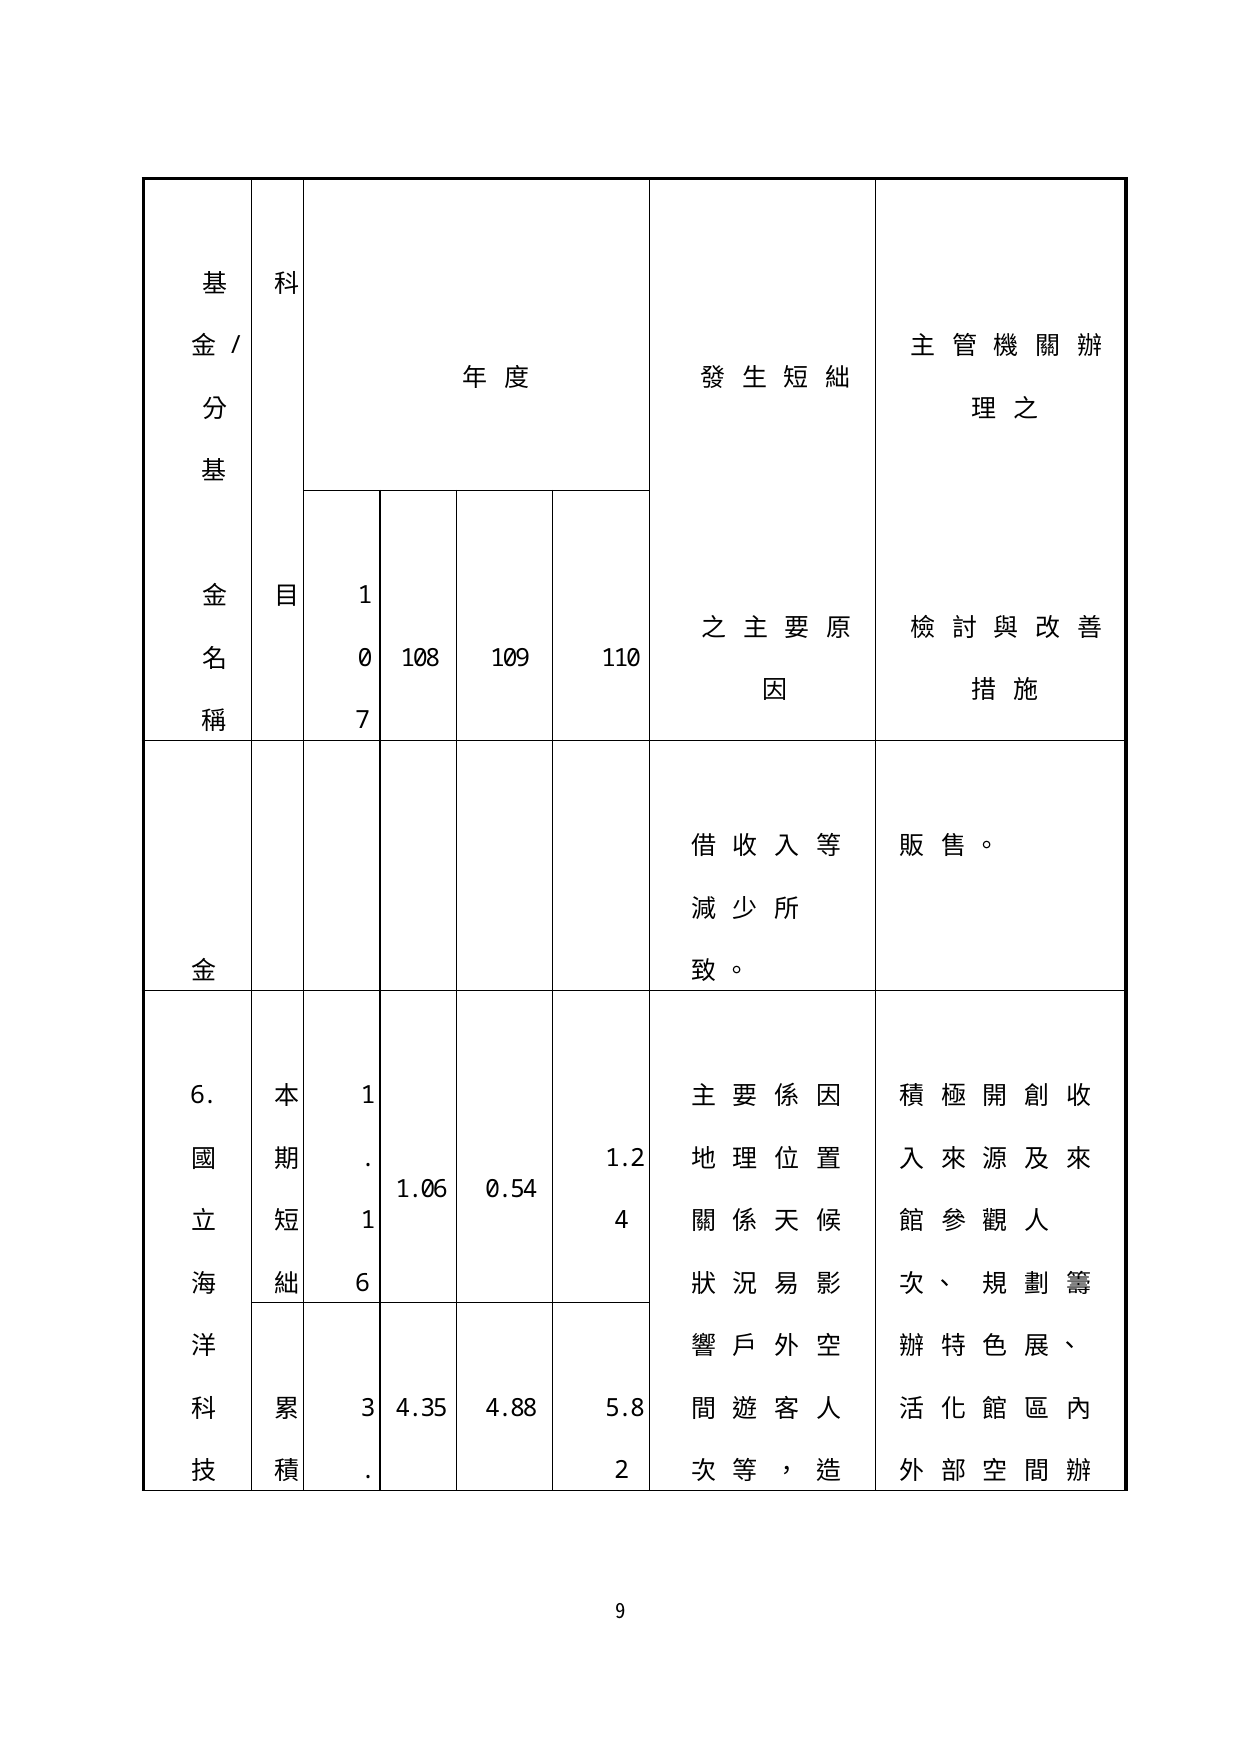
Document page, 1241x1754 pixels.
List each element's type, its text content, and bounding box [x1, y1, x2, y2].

table_cell 110 [553, 491, 649, 740]
table_cell 之主要原因 [650, 490, 875, 740]
table_cell 累積 [252, 1303, 303, 1490]
table_cell 販售。 [876, 741, 1124, 990]
table_header 基金/分基 [145, 180, 251, 490]
table_cell 目 [252, 490, 303, 740]
table_header 年度 [304, 180, 649, 490]
table_header 科 [252, 180, 303, 490]
table_cell [553, 741, 649, 990]
table_cell [457, 741, 552, 990]
table_cell 3. [304, 1303, 379, 1490]
table_cell [304, 741, 379, 990]
table_cell 借收入等減少所致。 [650, 741, 875, 990]
table_cell 0.54 [457, 991, 552, 1302]
table_cell 主要係因地理位置關係天候狀況易影響戶外空間遊客人次等，造 [650, 991, 875, 1490]
table_cell 108 [381, 491, 456, 740]
table_cell 1.06 [381, 991, 456, 1302]
table_cell 金 [145, 741, 251, 990]
table_cell 109 [457, 491, 552, 740]
table_cell 5.82 [553, 1303, 649, 1490]
table_cell 檢討與改善措施 [876, 490, 1124, 740]
table_cell 1.16 [304, 991, 379, 1302]
table_cell 積極開創收入來源及來館參觀人次、規劃籌辦特色展、活化館區內外部空間辦 [876, 991, 1124, 1490]
table_cell [252, 741, 303, 990]
table_cell 4.88 [457, 1303, 552, 1490]
table_header 主管機關辦理之 [876, 180, 1124, 490]
table_cell 1.24 [553, 991, 649, 1302]
table_header 發生短絀 [650, 180, 875, 490]
table_cell 本期 短絀 [252, 991, 303, 1302]
table_cell 107 [304, 491, 379, 740]
table_cell 金名稱 [145, 490, 251, 740]
table_cell 4.35 [381, 1303, 456, 1490]
table_cell 6.國立海洋科技博物館作業基金 [145, 991, 251, 1490]
table_cell [381, 741, 456, 990]
